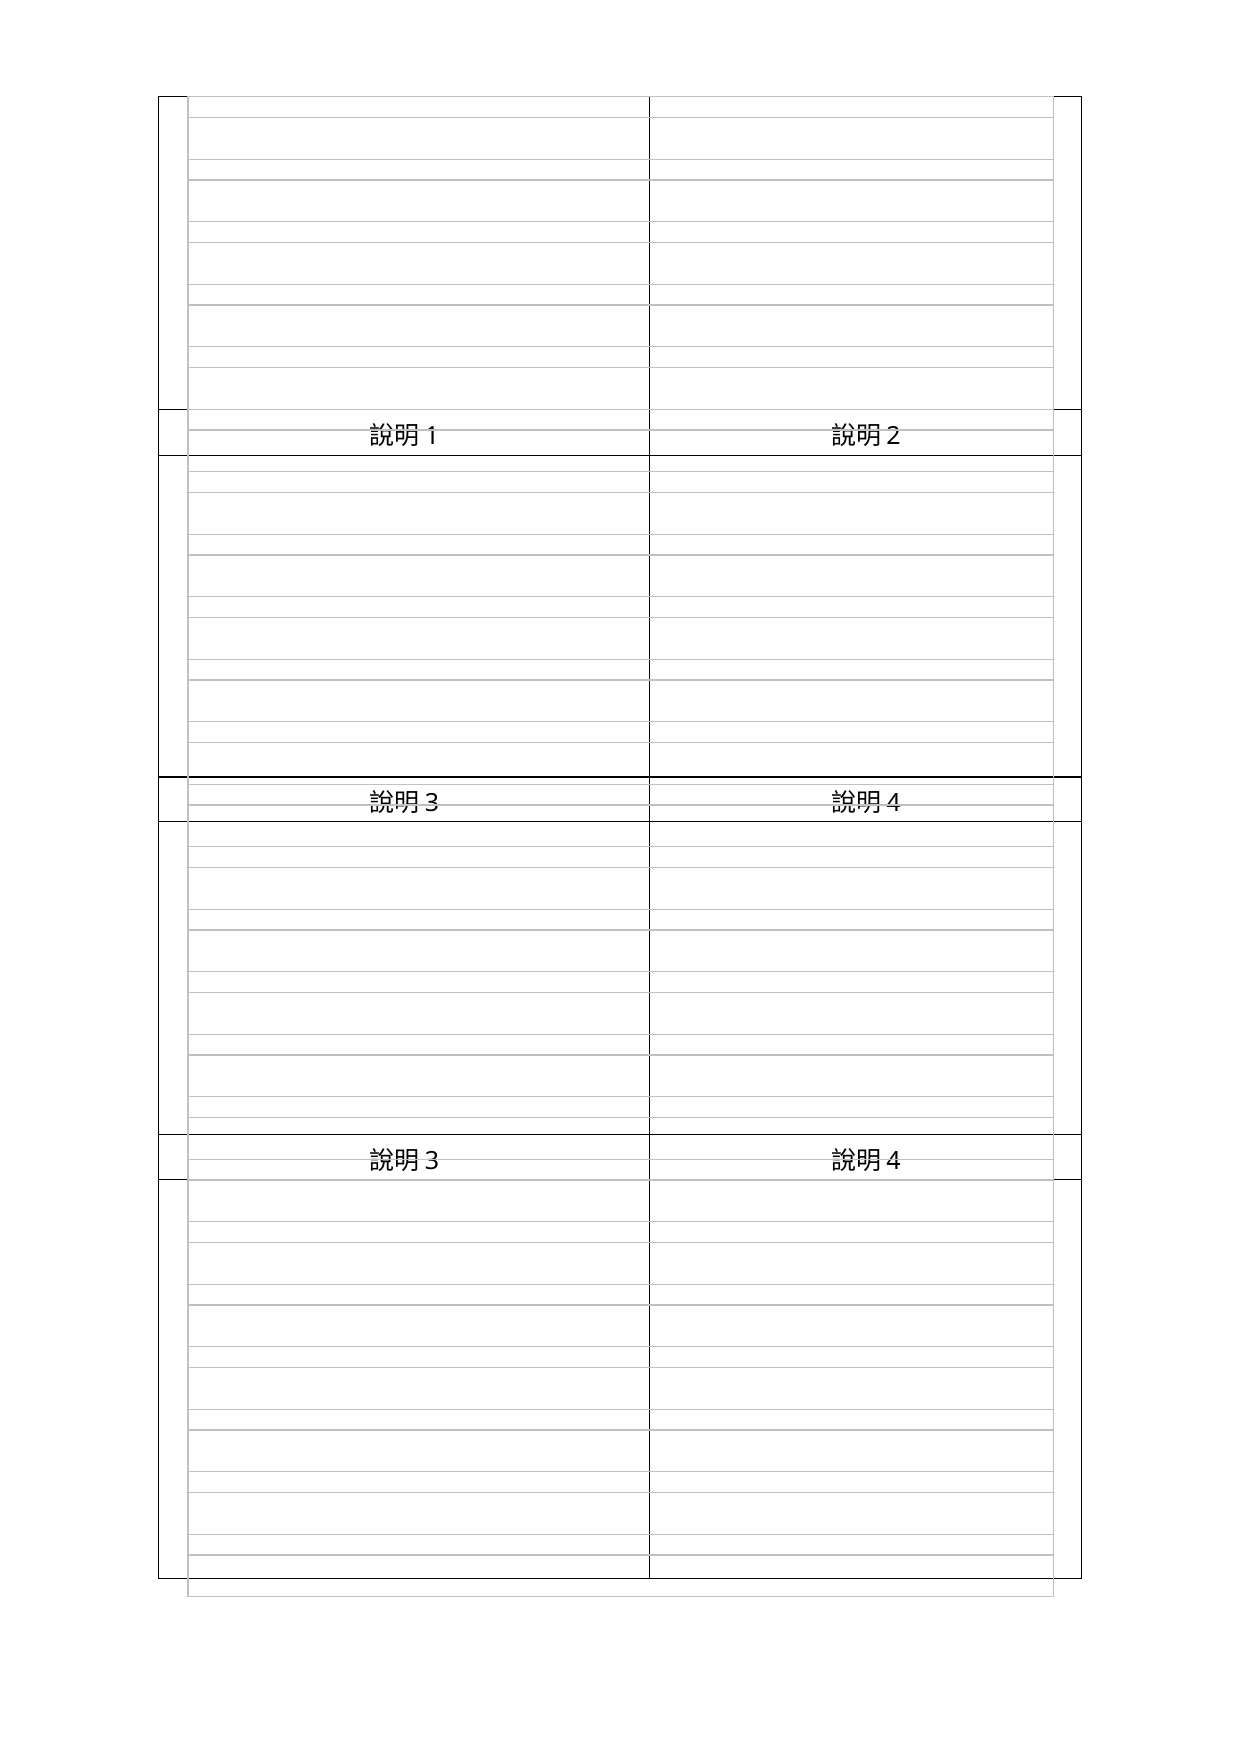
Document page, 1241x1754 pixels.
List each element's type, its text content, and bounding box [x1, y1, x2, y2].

table_cell [189, 868, 649, 909]
table_cell [189, 456, 649, 471]
table_cell [189, 1181, 649, 1221]
table_cell [650, 368, 1053, 408]
table_cell [189, 910, 649, 929]
table_cell [650, 181, 1053, 221]
table_cell [189, 822, 649, 846]
table_cell [650, 660, 1053, 679]
table_cell [650, 160, 1053, 179]
table_cell [189, 597, 649, 617]
table_cell [650, 472, 1053, 492]
table_cell [189, 1285, 649, 1304]
table_cell [159, 1180, 187, 1578]
table_cell 說明2 [1054, 410, 1081, 455]
table_cell [189, 1410, 649, 1429]
table_cell 說明4 [650, 1135, 1053, 1159]
table_cell [650, 1056, 1053, 1096]
table_cell [189, 1431, 649, 1471]
table_cell [650, 285, 1053, 304]
table_cell 說明1 [189, 410, 649, 429]
table_cell [189, 1368, 649, 1409]
table_cell [189, 1222, 649, 1242]
table_cell [189, 722, 649, 742]
table_cell [189, 1035, 649, 1054]
table_cell [650, 972, 1053, 992]
table_cell 說明3 [159, 778, 187, 821]
table_cell [650, 931, 1053, 971]
table_cell [189, 118, 649, 159]
table_cell [650, 1181, 1053, 1221]
table_cell [650, 1368, 1053, 1409]
table_cell [189, 368, 649, 408]
table_cell [650, 868, 1053, 909]
table_cell [189, 972, 649, 992]
table_cell 說明3 [189, 806, 649, 821]
table_cell [650, 222, 1053, 242]
table_cell [189, 847, 649, 867]
table_cell 說明2 [650, 410, 1053, 429]
table_cell [189, 743, 649, 776]
table_cell [189, 1556, 649, 1578]
table_cell 說明1 [189, 431, 649, 455]
table_cell [189, 660, 649, 679]
table_cell [159, 822, 187, 1134]
table_cell [650, 597, 1053, 617]
table_cell [1054, 1180, 1081, 1578]
table_cell 說明4 [650, 778, 1053, 784]
table_cell 說明4 [1054, 1135, 1081, 1178]
table_cell [189, 1243, 649, 1284]
table_cell [189, 181, 649, 221]
table_cell [189, 556, 649, 596]
table_cell [1054, 456, 1081, 776]
table_cell [650, 847, 1053, 867]
table_cell [650, 243, 1053, 284]
table_cell [650, 1535, 1053, 1554]
table_cell [189, 493, 649, 534]
table_cell [650, 493, 1053, 534]
table_cell [1054, 97, 1081, 408]
table_cell 說明2 [650, 431, 1053, 455]
table_cell [189, 243, 649, 284]
table_cell [189, 618, 649, 659]
table_cell [650, 1493, 1053, 1534]
table_cell [650, 743, 1053, 776]
table_cell [189, 1056, 649, 1096]
table_cell [189, 160, 649, 179]
table_cell [1054, 822, 1081, 1134]
table_cell 說明3 [189, 1160, 649, 1178]
table_cell [189, 1347, 649, 1367]
table_cell [650, 1347, 1053, 1367]
table_cell [189, 472, 649, 492]
table_cell [189, 993, 649, 1034]
table_cell 說明4 [650, 785, 1053, 804]
table_cell [650, 822, 1053, 846]
table_cell 說明3 [159, 1135, 187, 1178]
table_cell [650, 1306, 1053, 1346]
table_cell [650, 1035, 1053, 1054]
table_cell [650, 1285, 1053, 1304]
table_cell [189, 1535, 649, 1554]
table_cell [189, 347, 649, 367]
table_cell [650, 1410, 1053, 1429]
table_cell [650, 347, 1053, 367]
table_cell [189, 931, 649, 971]
table_cell [650, 1472, 1053, 1492]
table_cell [189, 1472, 649, 1492]
table_cell 說明3 [189, 1135, 649, 1159]
table_cell [650, 1097, 1053, 1117]
table_cell [650, 993, 1053, 1034]
table_cell [650, 306, 1053, 346]
table_cell [189, 306, 649, 346]
table_cell 說明3 [189, 778, 649, 784]
table_cell [159, 97, 187, 408]
table_cell [650, 1118, 1053, 1134]
table_cell 說明4 [650, 806, 1053, 821]
table_cell 說明4 [1054, 778, 1081, 821]
table_cell [189, 535, 649, 554]
table_cell 說明3 [189, 785, 649, 804]
table_cell [189, 1306, 649, 1346]
table_cell [650, 456, 1053, 471]
table_cell [650, 1431, 1053, 1471]
table_cell 說明1 [159, 410, 187, 455]
table_cell [189, 1097, 649, 1117]
table_cell [189, 97, 649, 117]
table_cell [189, 1493, 649, 1534]
table_cell [650, 722, 1053, 742]
table_cell 說明4 [650, 1160, 1053, 1178]
table_cell [650, 681, 1053, 721]
table_cell [189, 285, 649, 304]
table_cell [650, 97, 1053, 117]
table_cell [650, 910, 1053, 929]
table_cell [650, 556, 1053, 596]
table_cell [159, 456, 187, 776]
table_cell [189, 681, 649, 721]
table_cell [650, 118, 1053, 159]
table_cell [189, 1118, 649, 1134]
table_cell [650, 1243, 1053, 1284]
table_cell [650, 618, 1053, 659]
table_cell [650, 1222, 1053, 1242]
table_cell [189, 222, 649, 242]
table_cell [650, 1556, 1053, 1578]
table_cell [650, 535, 1053, 554]
